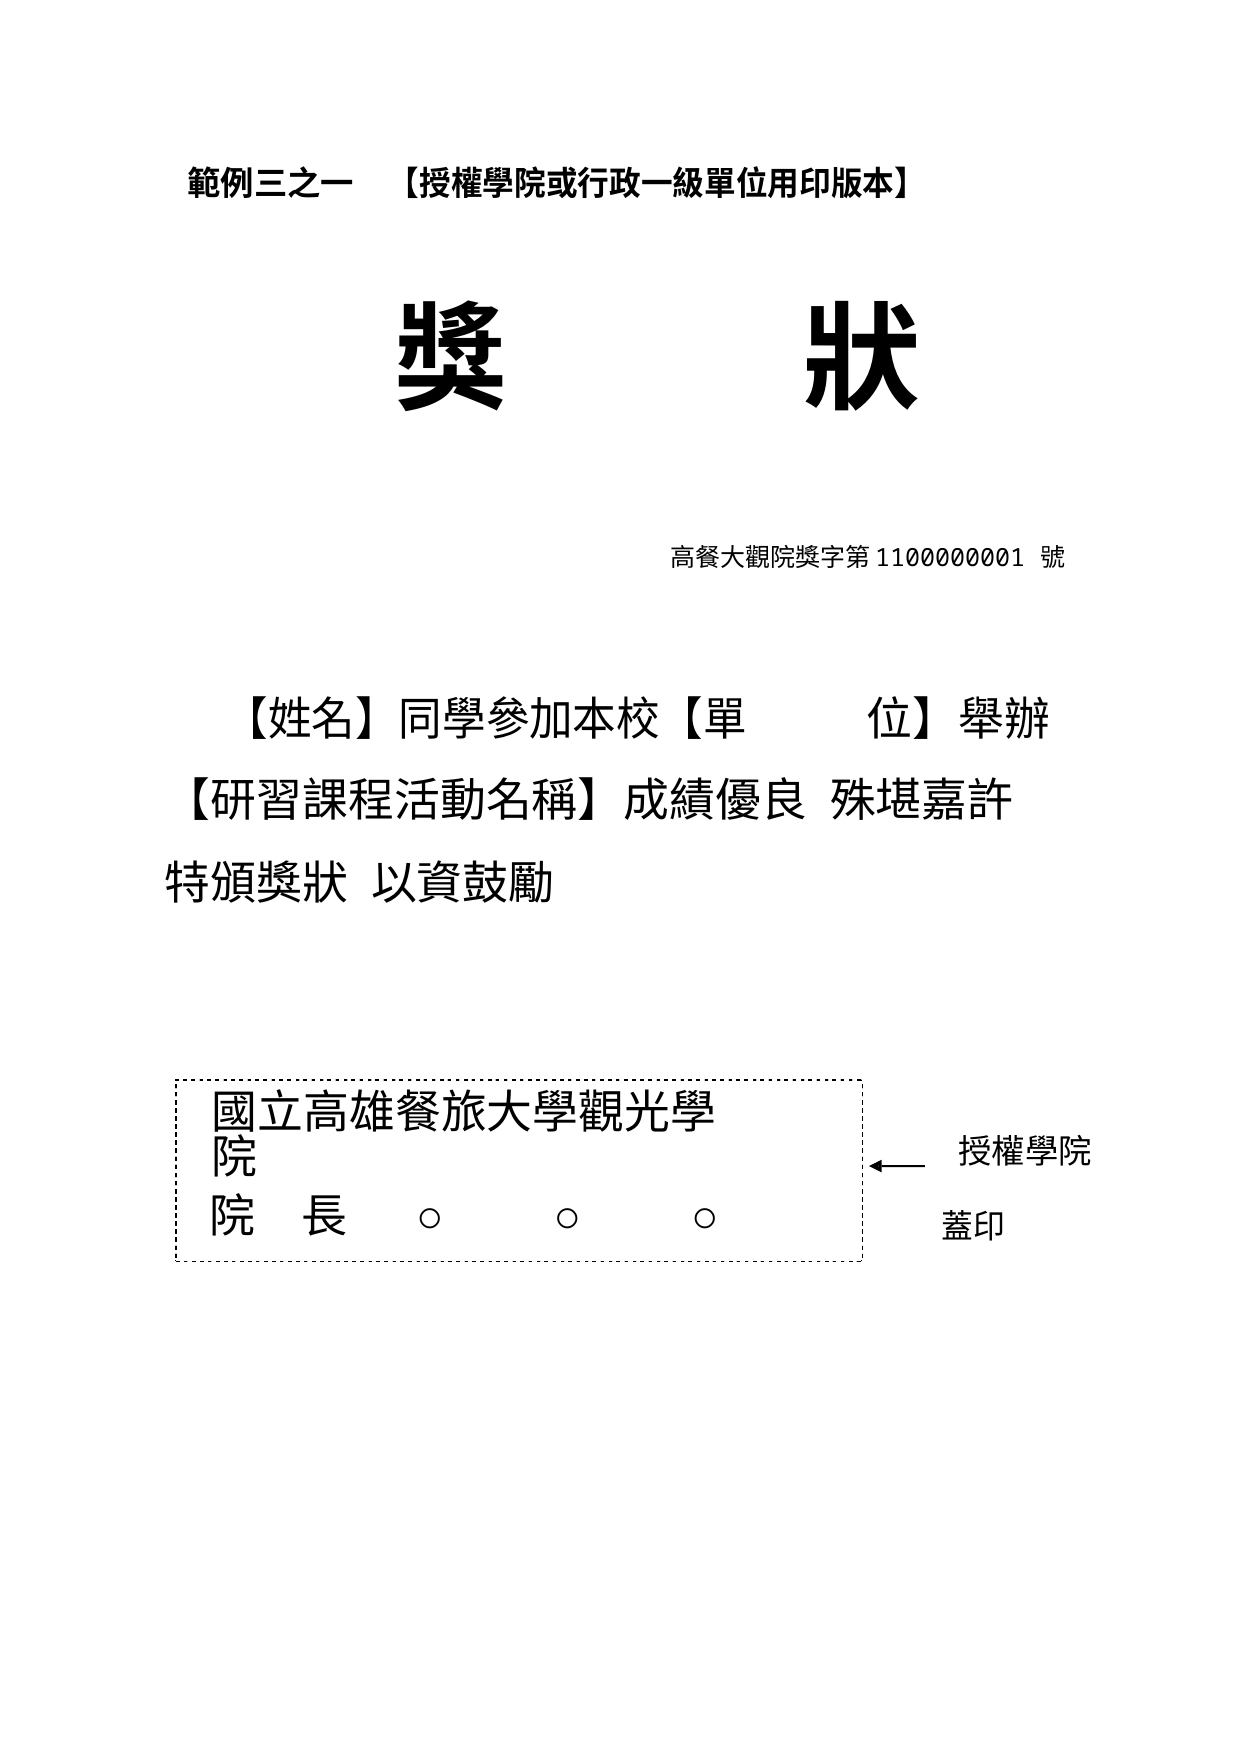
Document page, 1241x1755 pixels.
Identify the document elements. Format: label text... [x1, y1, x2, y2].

text 【研習課程活動名稱】成績優良 殊堪嘉許 特頒獎狀 以資鼓勵 [164, 763, 1054, 913]
subtitle 獎 狀 [395, 298, 1145, 425]
text 【姓名】同學參加本校【單 位】舉辦 [224, 682, 1145, 748]
text 高餐大觀院獎字第1100000001 號 [670, 537, 1145, 573]
